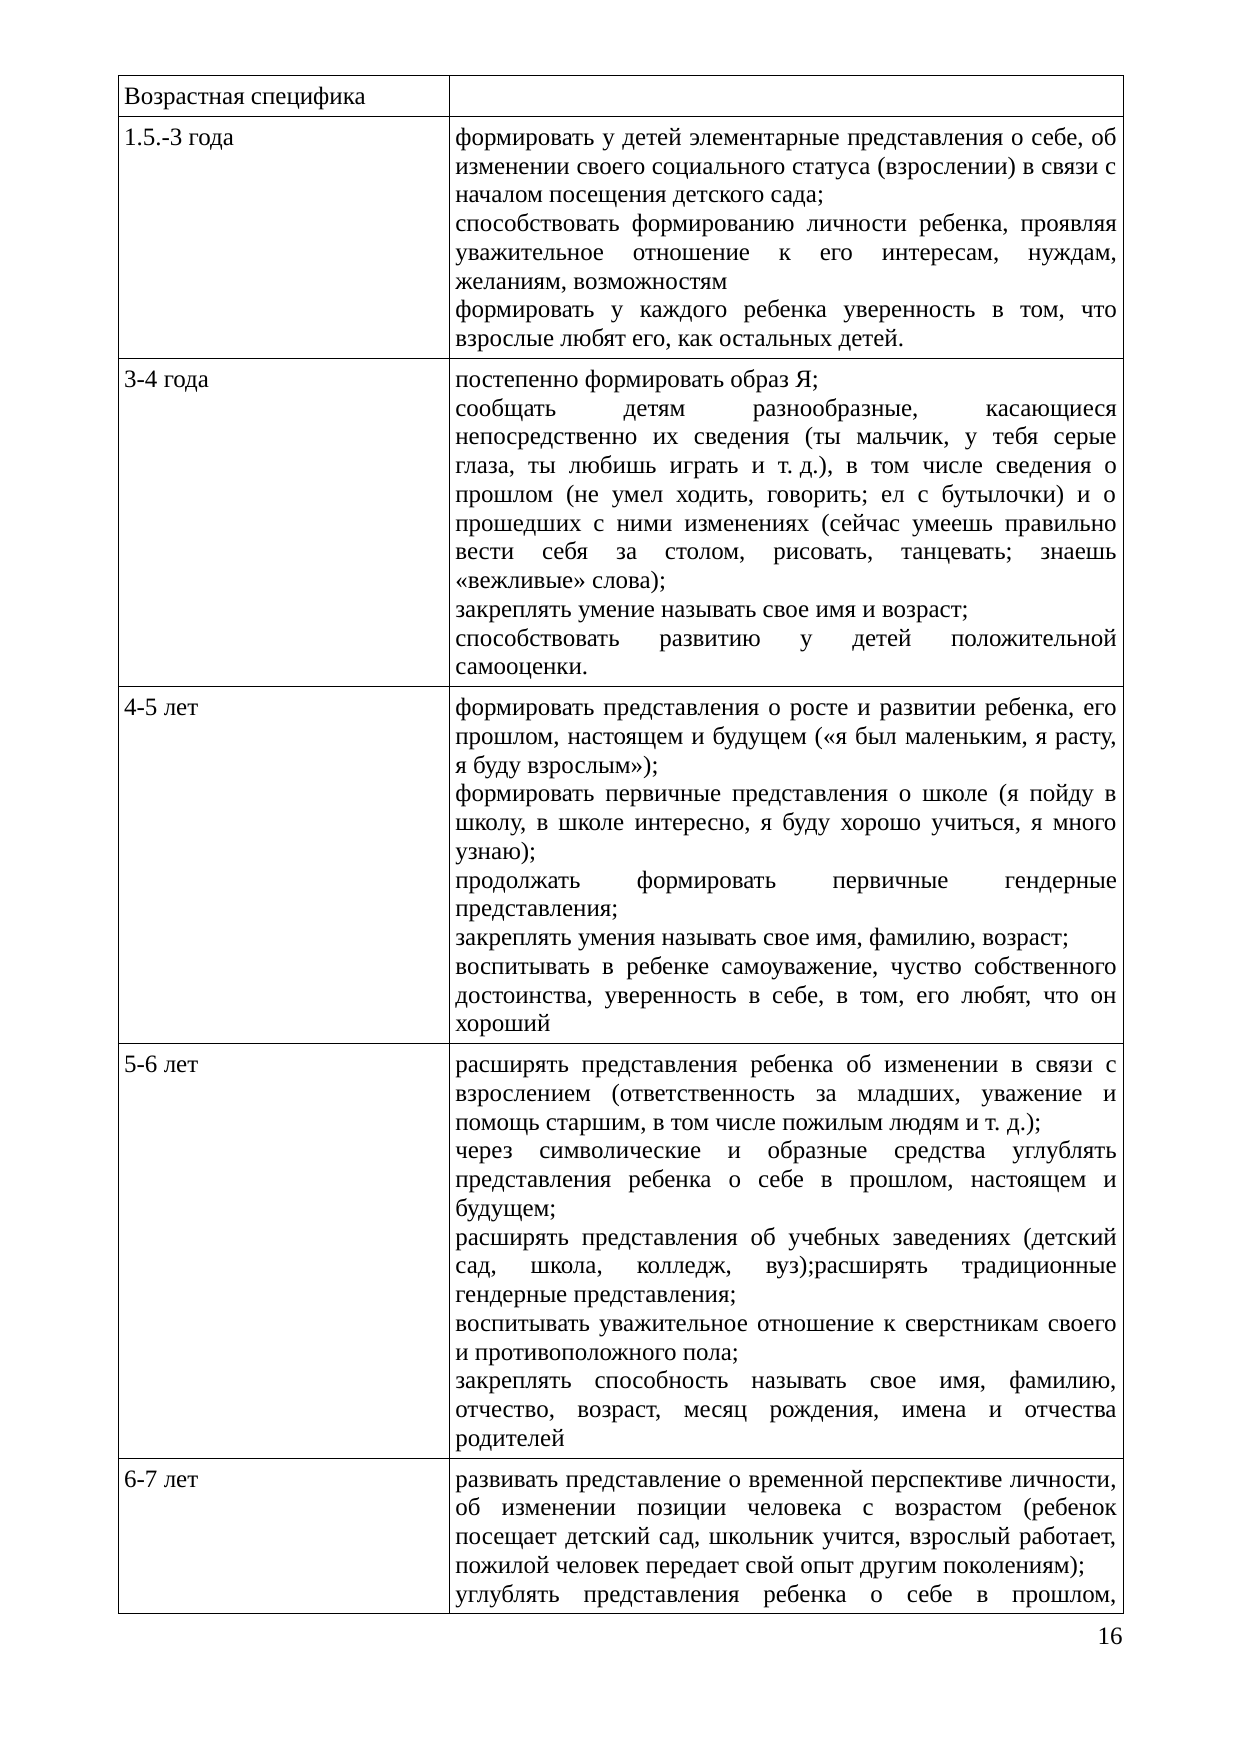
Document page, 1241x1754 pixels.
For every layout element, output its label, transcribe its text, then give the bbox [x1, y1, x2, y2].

table_cell 3-4 года [119, 359, 449, 686]
table_cell 1.5.-3 года [119, 117, 449, 358]
table_cell формировать представления о росте и развитии ребенка, его прошлом, настоящем и будущем («я был маленьким, я расту, я буду взрослым»); формировать первичные представления о школе (я пойду в школу, в школе интересно, я буду хорошо учиться, я много узнаю); продолжать формировать первичные гендерные представления; закреплять умения называть свое имя, фамилию, возраст; воспитывать в ребенке самоуважение, чуство собственного достоинства, уверенность в себе, в том, его любят, что он хороший [450, 687, 1123, 1043]
table_cell 5-6 лет [119, 1044, 449, 1457]
table_cell 4-5 лет [119, 687, 449, 1043]
table_cell развивать представление о временной перспективе личности, об изменении позиции человека с возрастом (ребенок посещает детский сад, школьник учится, взрослый работает, пожилой человек передает свой опыт другим поколениям); углублять представления ребенка о себе в прошлом, [450, 1459, 1123, 1613]
table_cell 6-7 лет [119, 1459, 449, 1613]
table_cell [450, 76, 1123, 116]
table_cell расширять представления ребенка об изменении в связи с взрослением (ответственность за младших, уважение и помощь старшим, в том числе пожилым людям и т. д.); через символические и образные средства углублять представления ребенка о себе в прошлом, настоящем и будущем; расширять представления об учебных заведениях (детский сад, школа, колледж, вуз);расширять традиционные гендерные представления; воспитывать уважительное отношение к сверстникам своего и противоположного пола; закреплять способность называть свое имя, фамилию, отчество, возраст, месяц рождения, имена и отчества родителей [450, 1044, 1123, 1457]
table_cell постепенно формировать образ Я; сообщать детям разнообразные, касающиеся непосредственно их сведения (ты мальчик, у тебя серые глаза, ты любишь играть и т. д.), в том числе сведения о прошлом (не умел ходить, говорить; ел с бутылочки) и о прошедших с ними изменениях (сейчас умеешь правильно вести себя за столом, рисовать, танцевать; знаешь «вежливые» слова); закреплять умение называть свое имя и возраст; способствовать развитию у детей положительной самооценки. [450, 359, 1123, 686]
table_cell Возрастная специфика [119, 76, 449, 116]
table_cell формировать у детей элементарные представления о себе, об изменении своего социального статуса (взрослении) в связи с началом посещения детского сада; способствовать формированию личности ребенка, проявляя уважительное отношение к его интересам, нуждам, желаниям, возможностям формировать у каждого ребенка уверенность в том, что взрослые любят его, как остальных детей. [450, 117, 1123, 358]
